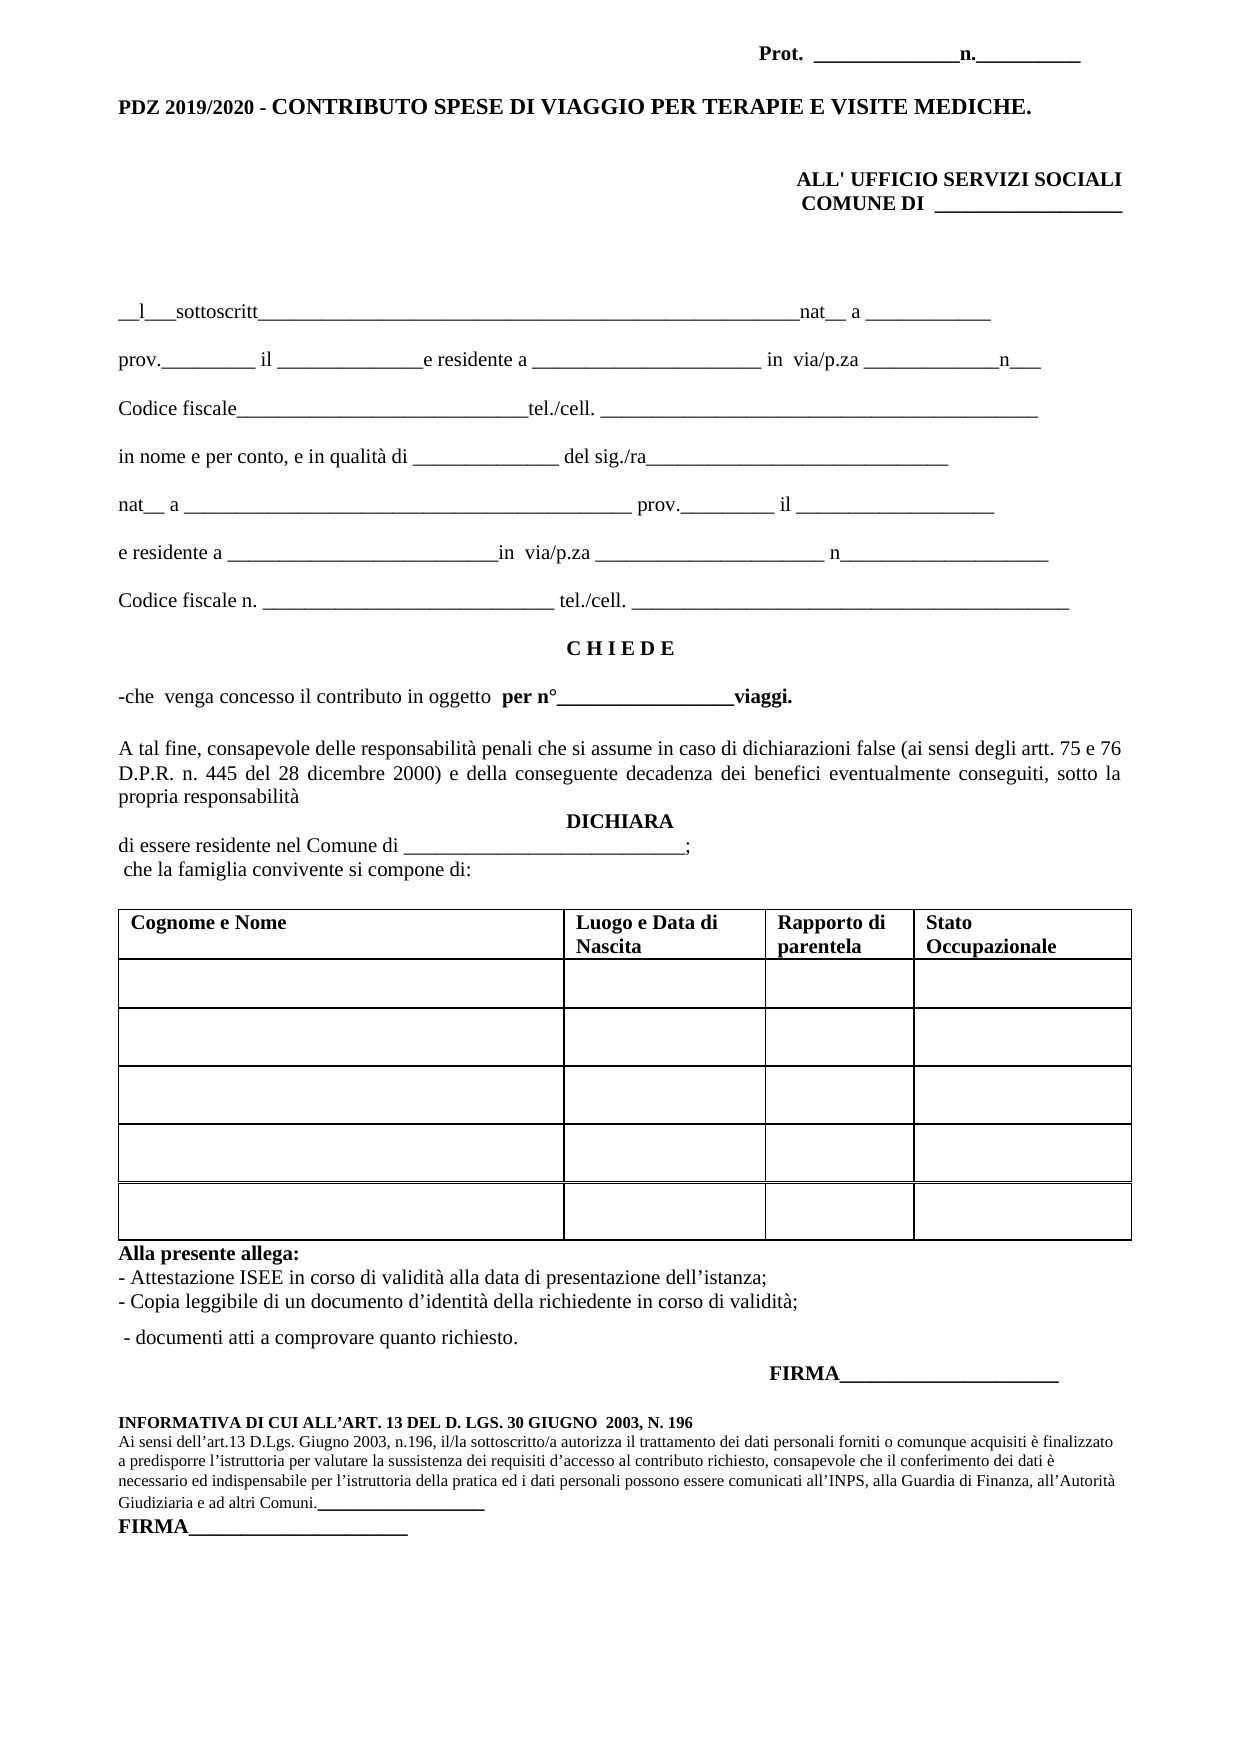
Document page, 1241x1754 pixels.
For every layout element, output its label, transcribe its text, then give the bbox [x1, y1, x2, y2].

text - Attestazione ISEE in corso di validità alla data di presentazione dell’istanza; [118, 1264, 1122, 1289]
text Codice fiscale____________________________tel./cell. __________________________________________ [118, 396, 1122, 419]
table_cell [119, 1009, 563, 1065]
table_header Rapporto di parentela [766, 910, 913, 958]
table_cell [915, 960, 1131, 1007]
table_cell [915, 1125, 1131, 1181]
text ALL' UFFICIO SERVIZI SOCIALI [118, 167, 1122, 191]
table_cell [766, 1125, 913, 1181]
text FIRMA_____________________ [118, 1361, 1122, 1385]
text e residente a __________________________in via/p.za ______________________ n____________________ [118, 540, 1122, 564]
table_header Cognome e Nome [119, 910, 563, 958]
text DICHIARA [118, 808, 1122, 833]
table_cell [565, 1184, 765, 1239]
table_cell [915, 1067, 1131, 1123]
text C H I E D E [118, 636, 1122, 660]
text INFORMATIVA DI CUI ALL’ART. 13 DEL D. LGS. 30 GIUGNO 2003, N. 196 [118, 1413, 1122, 1432]
table_cell [119, 1125, 563, 1181]
text - documenti atti a comprovare quanto richiesto. [118, 1325, 1122, 1349]
text COMUNE DI __________________ [118, 191, 1122, 215]
text PDZ 2019/2020 - CONTRIBUTO SPESE DI VIAGGIO PER TERAPIE E VISITE MEDICHE. [118, 93, 1122, 119]
text Alla presente allega: [118, 1241, 1122, 1264]
table_cell [119, 1067, 563, 1123]
table_cell [766, 1184, 913, 1239]
text __l___sottoscritt____________________________________________________nat__ a ____________ [118, 299, 1122, 323]
table_cell [119, 960, 563, 1007]
table_cell [766, 960, 913, 1007]
table_cell [119, 1184, 563, 1239]
text prov._________ il ______________e residente a ______________________ in via/p.za _____________n___ [118, 347, 1122, 371]
text -che venga concesso il contributo in oggetto per n°_________________viaggi. [118, 684, 1122, 708]
table_cell [766, 1009, 913, 1065]
table_cell [766, 1067, 913, 1123]
text - Copia leggibile di un documento d’identità della richiedente in corso di validità; [118, 1289, 1122, 1313]
table_header Stato Occupazionale [915, 910, 1131, 958]
text Codice fiscale n. ____________________________ tel./cell. __________________________________________ [118, 588, 1122, 612]
text in nome e per conto, e in qualità di ______________ del sig./ra_____________________________ [118, 444, 1122, 468]
table_cell [565, 960, 765, 1007]
table_header Luogo e Data di Nascita [565, 910, 765, 958]
text Prot. ______________n.__________ [118, 41, 1122, 65]
table_cell [565, 1009, 765, 1065]
table_cell [565, 1125, 765, 1181]
table_cell [565, 1067, 765, 1123]
text A tal fine, consapevole delle responsabilità penali che si assume in caso di dichiarazioni false (ai sensi degli artt. 75 e 76 D.P.R. n. 445 del 28 dicembre 2000) e della conseguente decadenza dei benefici eventualmente conseguiti, sotto la propria responsabilità [118, 736, 1122, 808]
table_cell [915, 1009, 1131, 1065]
text che la famiglia convivente si compone di: [118, 857, 1122, 881]
text Ai sensi dell’art.13 D.Lgs. Giugno 2003, n.196, il/la sottoscritto/a autorizza il trattamento dei dati personali forniti o comunque acquisiti è finalizzato a predisporre l’istruttoria per valutare la sussistenza dei requisiti d’accesso al contributo richiesto, consapevole che il conferimento dei dati è necessario ed indispensabile per l’istruttoria della pratica ed i dati personali possono essere comunicati all’INPS, alla Guardia di Finanza, all’Autorità Giudiziaria e ad altri Comuni.________________ FIRMA_____________________ [118, 1432, 1122, 1538]
text nat__ a ___________________________________________ prov._________ il ___________________ [118, 492, 1122, 516]
text di essere residente nel Comune di ___________________________; [118, 833, 1122, 857]
table_cell [915, 1184, 1131, 1239]
